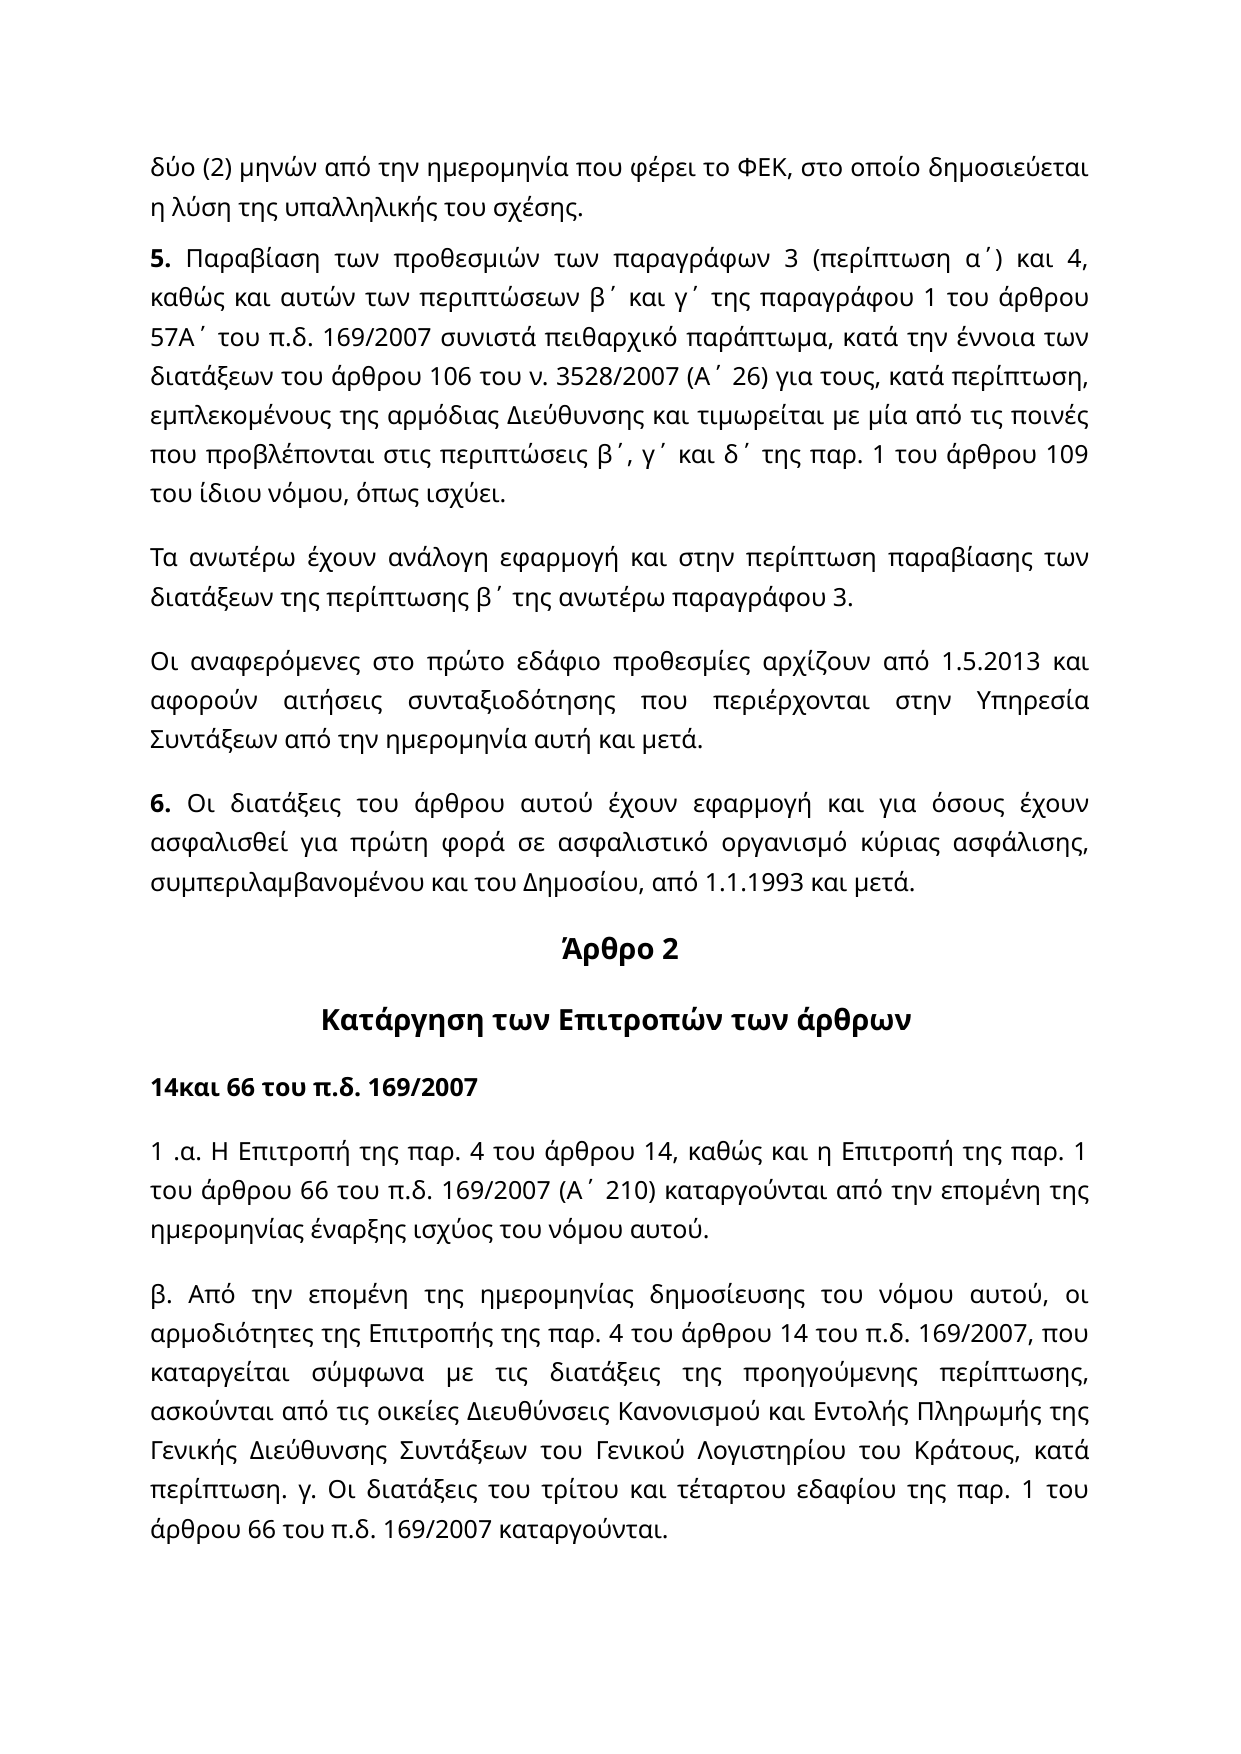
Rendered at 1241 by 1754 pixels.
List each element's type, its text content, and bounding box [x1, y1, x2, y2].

text 5. Παραβίαση των προθεσμιών των παραγράφων 3 (περίπτωση α΄) και 4, καθώς και αυτών των περιπτώσεων β΄ και γ΄ της παραγράφου 1 του άρθρου 57Α΄ του π.δ. 169/2007 συνιστά πειθαρχικό παράπτωμα, κατά την έννοια των διατάξεων του άρθρου 106 του ν. 3528/2007 (Α΄ 26) για τους, κατά περίπτωση, εμπλεκομένους της αρμόδιας Διεύθυνσης και τιμωρείται με μία από τις ποινές που προβλέπονται στις περιπτώσεις β΄, γ΄ και δ΄ της παρ. 1 του άρθρου 109 του ίδιου νόμου, όπως ισχύει. [150, 241, 1090, 510]
text Τα ανωτέρω έχουν ανάλογη εφαρμογή και στην περίπτωση παραβίασης των διατάξεων της περίπτωσης β΄ της ανωτέρω παραγράφου 3. [150, 540, 1090, 613]
subtitle Κατάργηση των Επιτροπών των άρθρων [150, 999, 1090, 1039]
text δύο (2) μηνών από την ημερομηνία που φέρει το ΦΕΚ, στο οποίο δημοσιεύεται η λύση της υπαλληλικής του σχέσης. [150, 150, 1090, 223]
text β. Από την επομένη της ημερομηνίας δημοσίευσης του νόμου αυτού, οι αρμοδιότητες της Επιτροπής της παρ. 4 του άρθρου 14 του π.δ. 169/2007, που καταργείται σύμφωνα με τις διατάξεις της προηγούμενης περίπτωσης, ασκούνται από τις οικείες Διευθύνσεις Κανονισμού και Εντολής Πληρωμής της Γενικής Διεύθυνσης Συντάξεων του Γενικού Λογιστηρίου του Κράτους, κατά περίπτωση. γ. Οι διατάξεις του τρίτου και τέταρτου εδαφίου της παρ. 1 του άρθρου 66 του π.δ. 169/2007 καταργούνται. [150, 1276, 1090, 1545]
text Οι αναφερόμενες στο πρώτο εδάφιο προθεσμίες αρχίζουν από 1.5.2013 και αφορούν αιτήσεις συνταξιοδότησης που περιέρχονται στην Υπηρεσία Συντάξεων από την ημερομηνία αυτή και μετά. [150, 643, 1090, 756]
subtitle Άρθρο 2 [150, 928, 1090, 968]
text 1 .α. Η Επιτροπή της παρ. 4 του άρθρου 14, καθώς και η Επιτροπή της παρ. 1 του άρθρου 66 του π.δ. 169/2007 (Α΄ 210) καταργούνται από την επομένη της ημερομηνίας έναρξης ισχύος του νόμου αυτού. [150, 1134, 1090, 1246]
text 6. Οι διατάξεις του άρθρου αυτού έχουν εφαρμογή και για όσους έχουν ασφαλισθεί για πρώτη φορά σε ασφαλιστικό οργανισμό κύριας ασφάλισης, συμπεριλαμβανομένου και του Δημοσίου, από 1.1.1993 και μετά. [150, 786, 1090, 898]
text 14και 66 του π.δ. 169/2007 [150, 1069, 1090, 1104]
